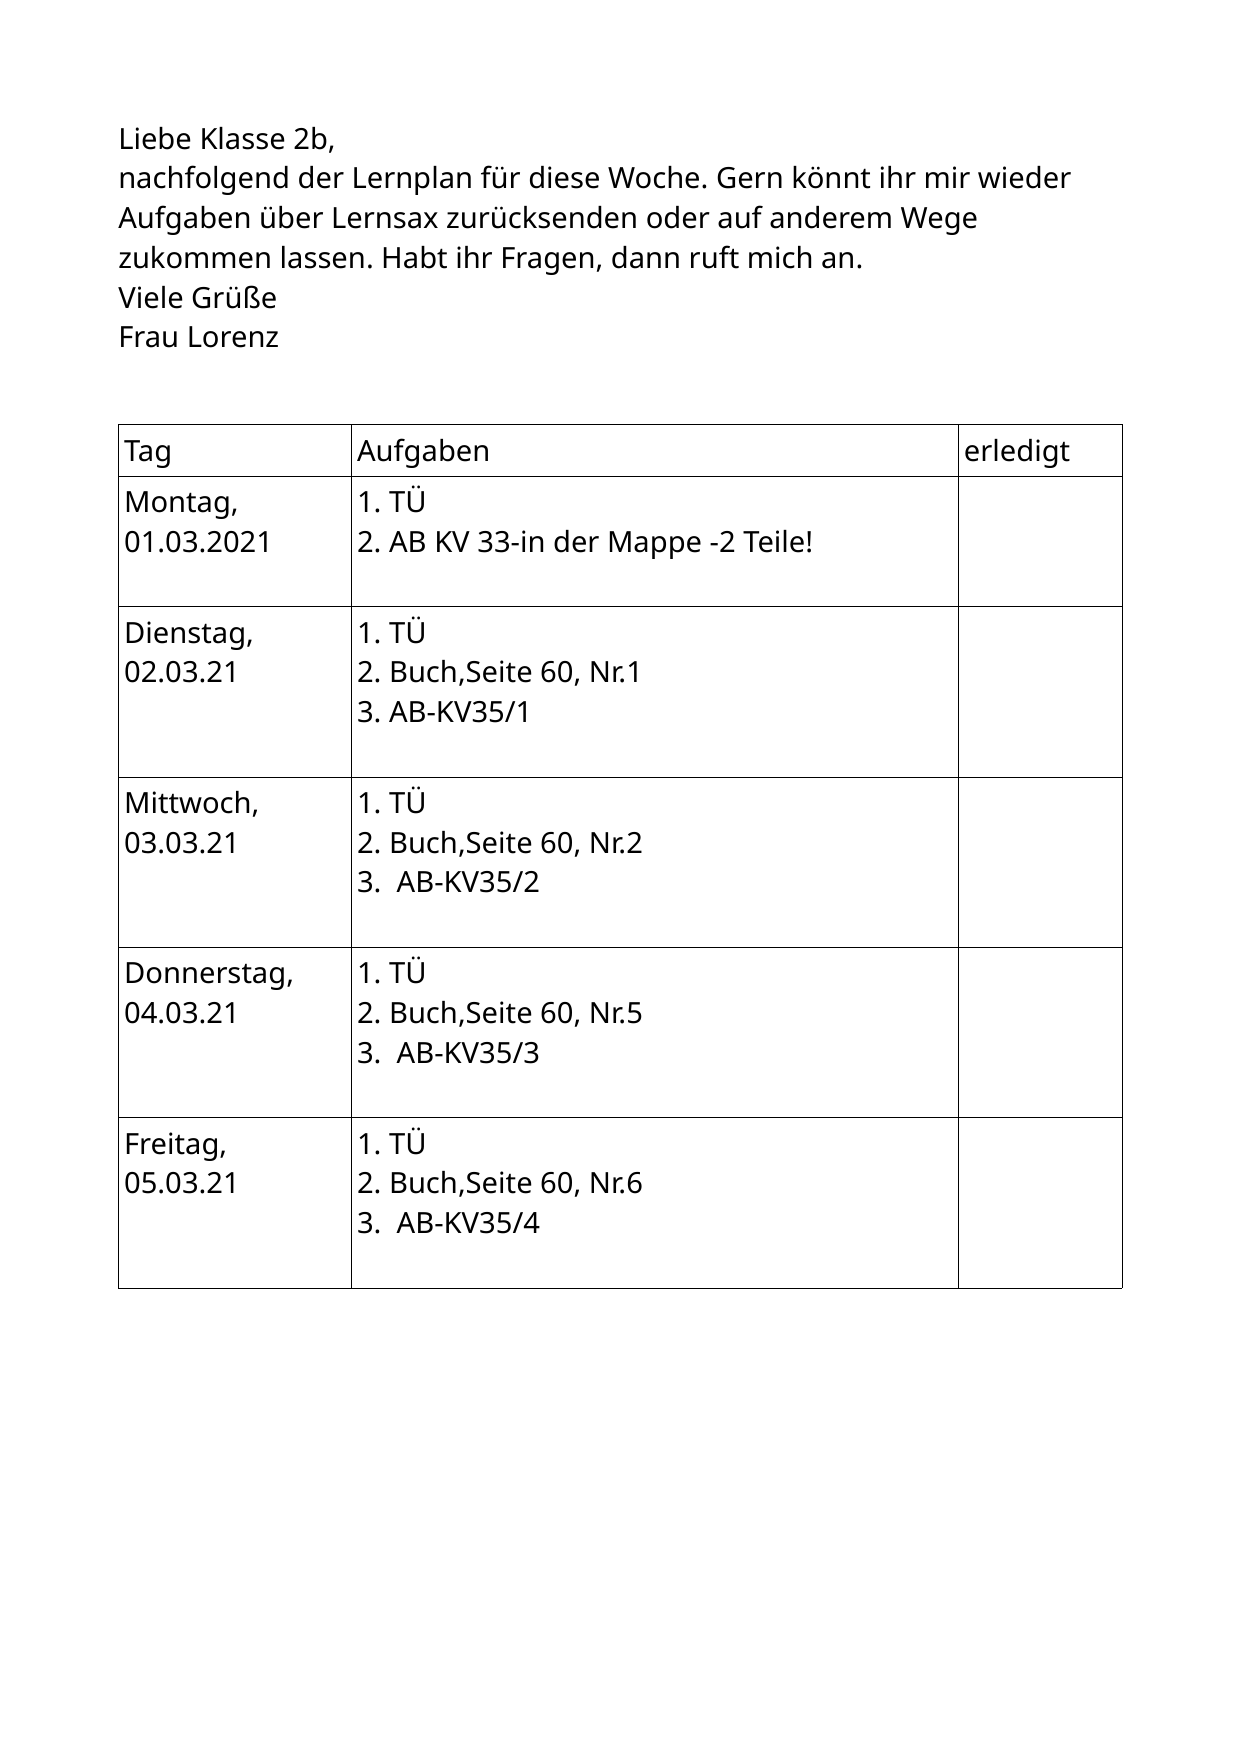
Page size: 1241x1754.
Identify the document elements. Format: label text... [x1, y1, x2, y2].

table_header Aufgaben [352, 425, 958, 476]
table_cell 1. TÜ 2. AB KV 33-in der Mappe -2 Teile! [352, 477, 958, 606]
table_cell 1. TÜ 2. Buch,Seite 60, Nr.2 3. AB-KV35/2 [352, 778, 958, 947]
table_cell Dienstag, 02.03.21 [119, 607, 351, 777]
table_cell [959, 1118, 1122, 1287]
table_cell [959, 778, 1122, 947]
table_cell [959, 948, 1122, 1117]
table_cell Montag, 01.03.2021 [119, 477, 351, 606]
table_cell [959, 477, 1122, 606]
table_cell [959, 607, 1122, 777]
table_cell 1. TÜ 2. Buch,Seite 60, Nr.6 3. AB-KV35/4 [352, 1118, 958, 1287]
table_header Tag [119, 425, 351, 476]
text Liebe Klasse 2b, [118, 118, 1122, 158]
text nachfolgend der Lernplan für diese Woche. Gern könnt ihr mir wieder Aufgaben über Lernsax zurücksenden oder auf anderem Wege zukommen lassen. Habt ihr Fragen, dann ruft mich an. Viele Grüße [118, 158, 1122, 317]
text Frau Lorenz [118, 317, 1122, 356]
table_cell 1. TÜ 2. Buch,Seite 60, Nr.1 3. AB-KV35/1 [352, 607, 958, 777]
table_cell Mittwoch, 03.03.21 [119, 778, 351, 947]
table_cell Donnerstag, 04.03.21 [119, 948, 351, 1117]
table_header erledigt [959, 425, 1122, 476]
table_cell Freitag, 05.03.21 [119, 1118, 351, 1287]
table_cell 1. TÜ 2. Buch,Seite 60, Nr.5 3. AB-KV35/3 [352, 948, 958, 1117]
